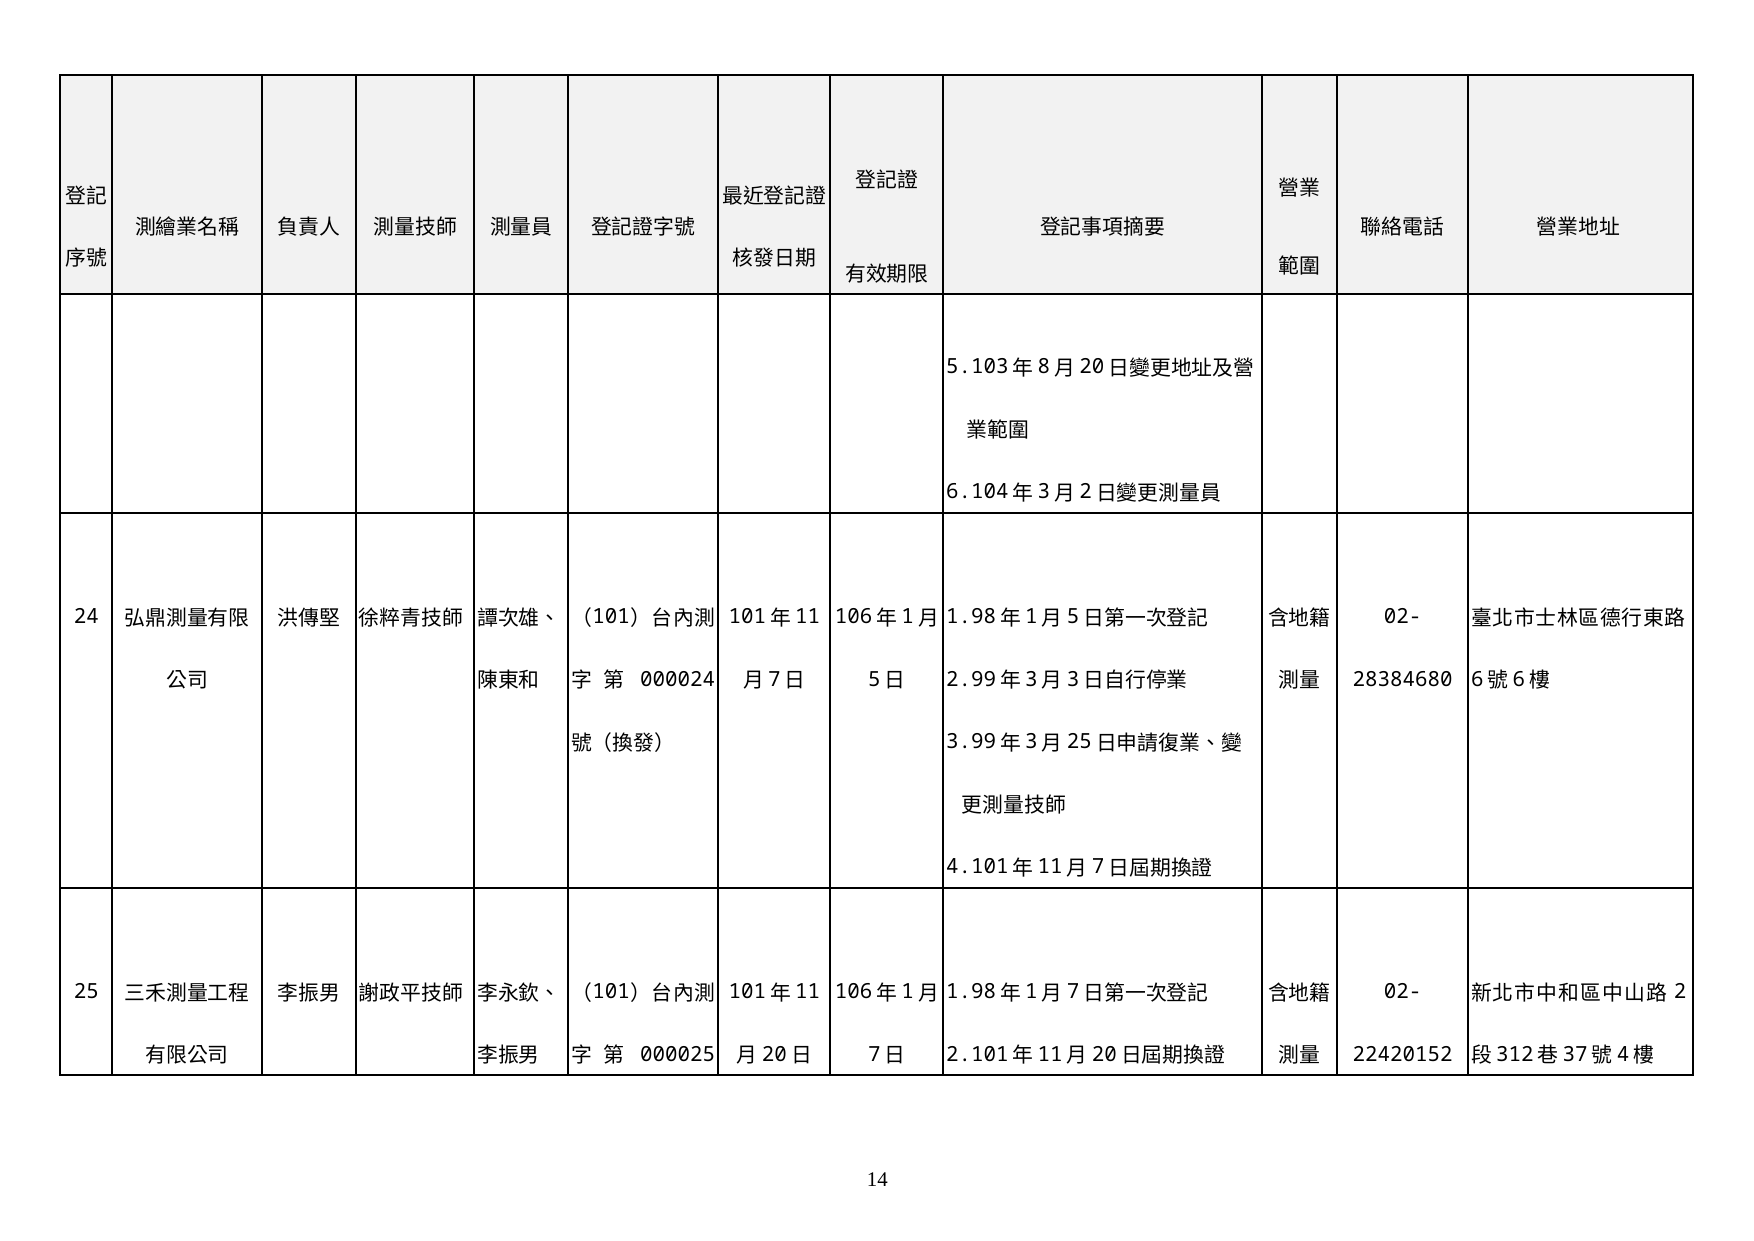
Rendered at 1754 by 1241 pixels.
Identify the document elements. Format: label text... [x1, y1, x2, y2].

table_cell 1.98年1月5日第一次登記 2.99年3月3日自行停業 3.99年3月25日申請復業、變更測量技師 4.101年11月7日屆期換證 [944, 514, 1261, 887]
table_cell 三禾測量工程有限公司 [113, 889, 261, 1074]
table_cell （101）台內測字第000024號（換發） [569, 514, 717, 887]
table_cell 02-28384680 [1338, 514, 1467, 887]
table_header 營業 範圍 [1263, 76, 1336, 293]
table_cell 譚次雄、陳東和 [475, 514, 567, 887]
table_cell 含地籍測量 [1263, 889, 1336, 1074]
table_header 測繪業名稱 [113, 76, 261, 293]
table_header 最近登記證核發日期 [719, 76, 829, 293]
table_cell [831, 295, 942, 512]
table_cell [1263, 295, 1336, 512]
table_header 登記證 有效期限 [831, 76, 942, 293]
table_cell [475, 295, 567, 512]
table_cell 1.98年1月7日第一次登記 2.101年11月20日屆期換證 [944, 889, 1261, 1074]
table_cell 02-22420152 [1338, 889, 1467, 1074]
table_header 測量員 [475, 76, 567, 293]
table_cell [113, 295, 261, 512]
table_cell 新北市中和區中山路2段312巷37號4樓 [1469, 889, 1692, 1074]
table_cell 臺北市士林區德行東路6號6樓 [1469, 514, 1692, 887]
table_cell 25 [61, 889, 111, 1074]
table_cell 24 [61, 514, 111, 887]
table_cell 徐粹青技師 [357, 514, 473, 887]
table_cell 含地籍測量 [1263, 514, 1336, 887]
table_cell [357, 295, 473, 512]
table_cell [263, 295, 355, 512]
table_header 營業地址 [1469, 76, 1692, 293]
table_cell [61, 295, 111, 512]
table_cell 101年11月20日 [719, 889, 829, 1074]
table_header 負責人 [263, 76, 355, 293]
table_cell [1469, 295, 1692, 512]
table_cell 101年11月7日 [719, 514, 829, 887]
table_cell 106年1月5日 [831, 514, 942, 887]
table_header 聯絡電話 [1338, 76, 1467, 293]
table_cell （101）台內測字第000025 [569, 889, 717, 1074]
table_cell [1338, 295, 1467, 512]
table_cell 洪傳堅 [263, 514, 355, 887]
table_cell 李振男 [263, 889, 355, 1074]
table_cell 106年1月7日 [831, 889, 942, 1074]
table_cell 5.103年8月20日變更地址及營業範圍 6.104年3月2日變更測量員 [944, 295, 1261, 512]
table_cell 李永欽、李振男 [475, 889, 567, 1074]
table_cell 謝政平技師 [357, 889, 473, 1074]
table_header 測量技師 [357, 76, 473, 293]
table_header 登記證字號 [569, 76, 717, 293]
table_cell [719, 295, 829, 512]
table_cell 弘鼎測量有限公司 [113, 514, 261, 887]
table_header 登記序號 [61, 76, 111, 293]
table_header 登記事項摘要 [944, 76, 1261, 293]
table_cell [569, 295, 717, 512]
